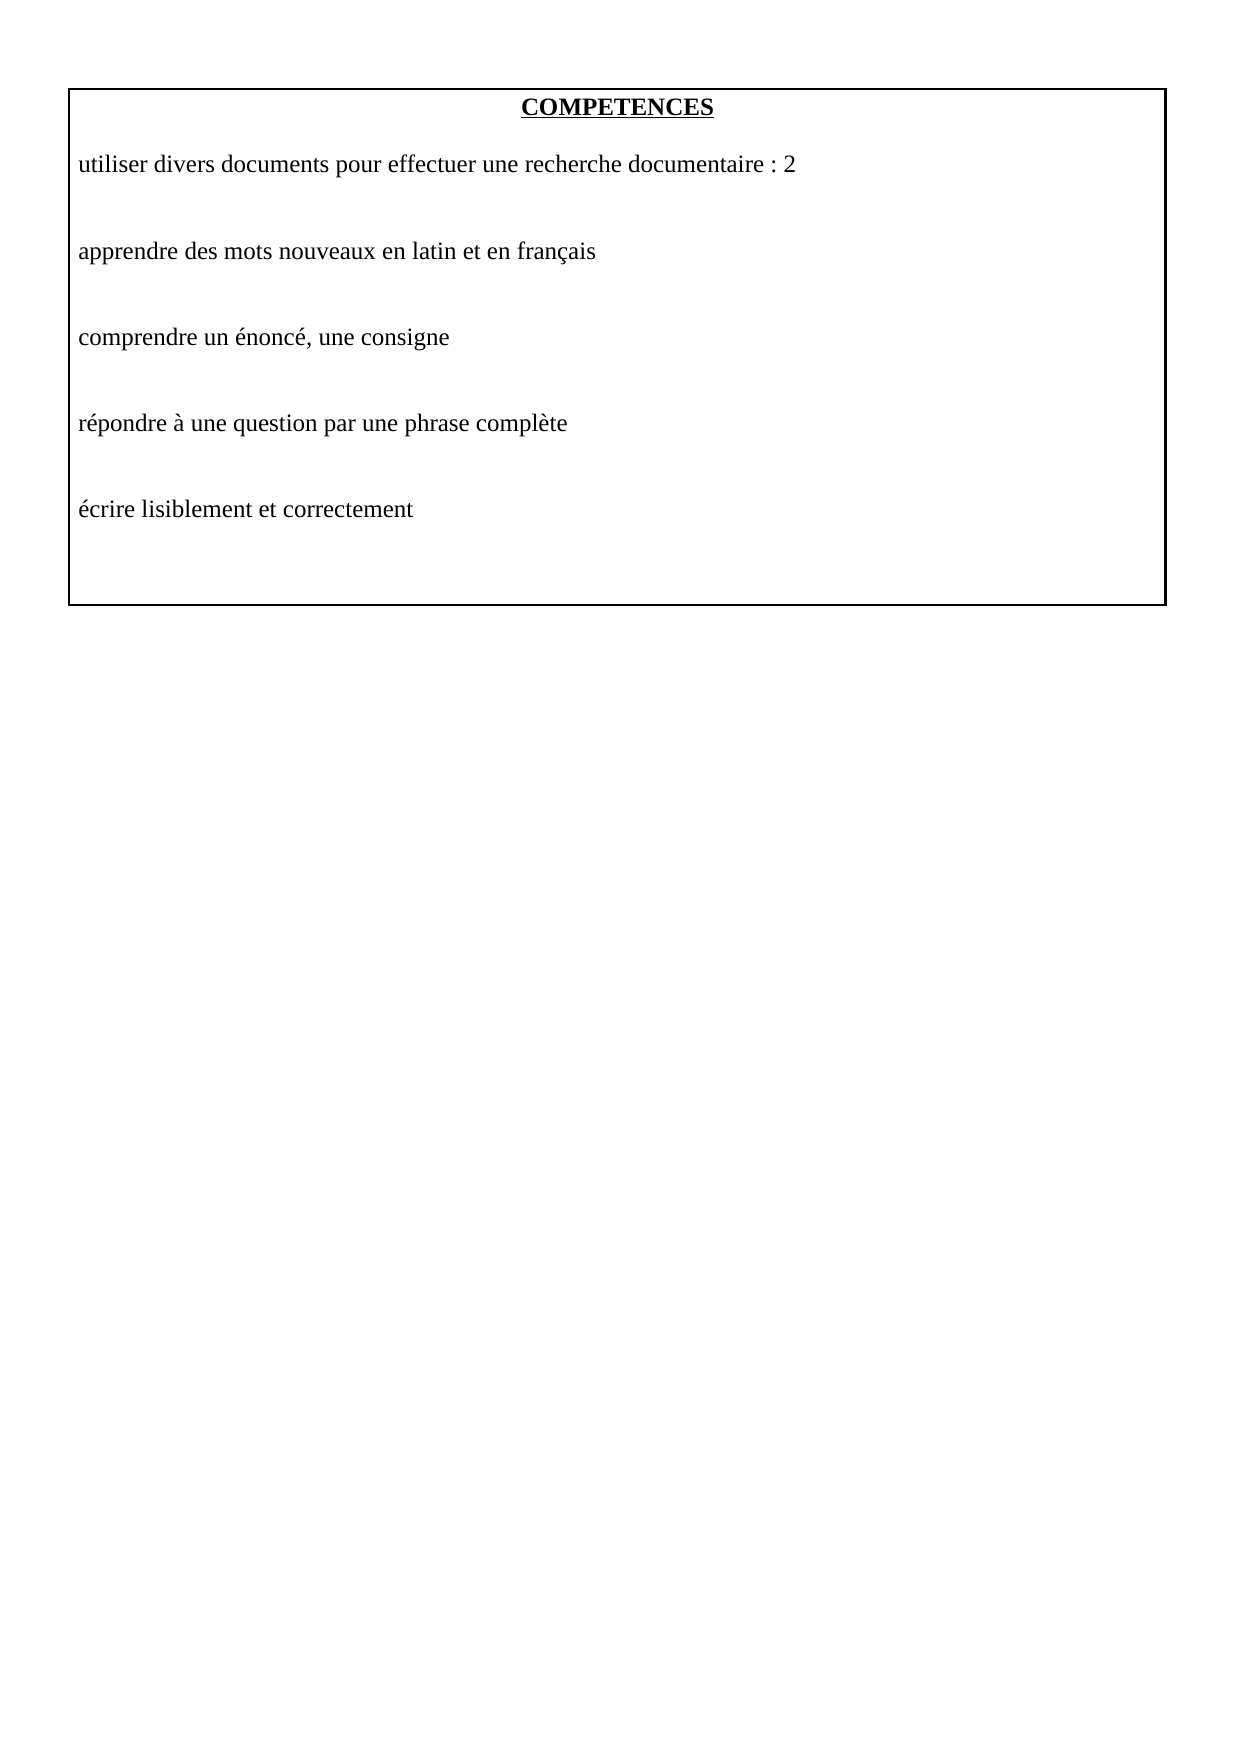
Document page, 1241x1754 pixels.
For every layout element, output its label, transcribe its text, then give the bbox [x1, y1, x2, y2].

text écrire lisiblement et correctement [70, 490, 1164, 523]
text comprendre un énoncé, une consigne [70, 318, 1164, 351]
text utiliser divers documents pour effectuer une recherche documentaire : 2 [70, 145, 1164, 178]
text apprendre des mots nouveaux en latin et en français [70, 232, 1164, 264]
text COMPETENCES [70, 90, 1164, 121]
text répondre à une question par une phrase complète [70, 404, 1164, 437]
